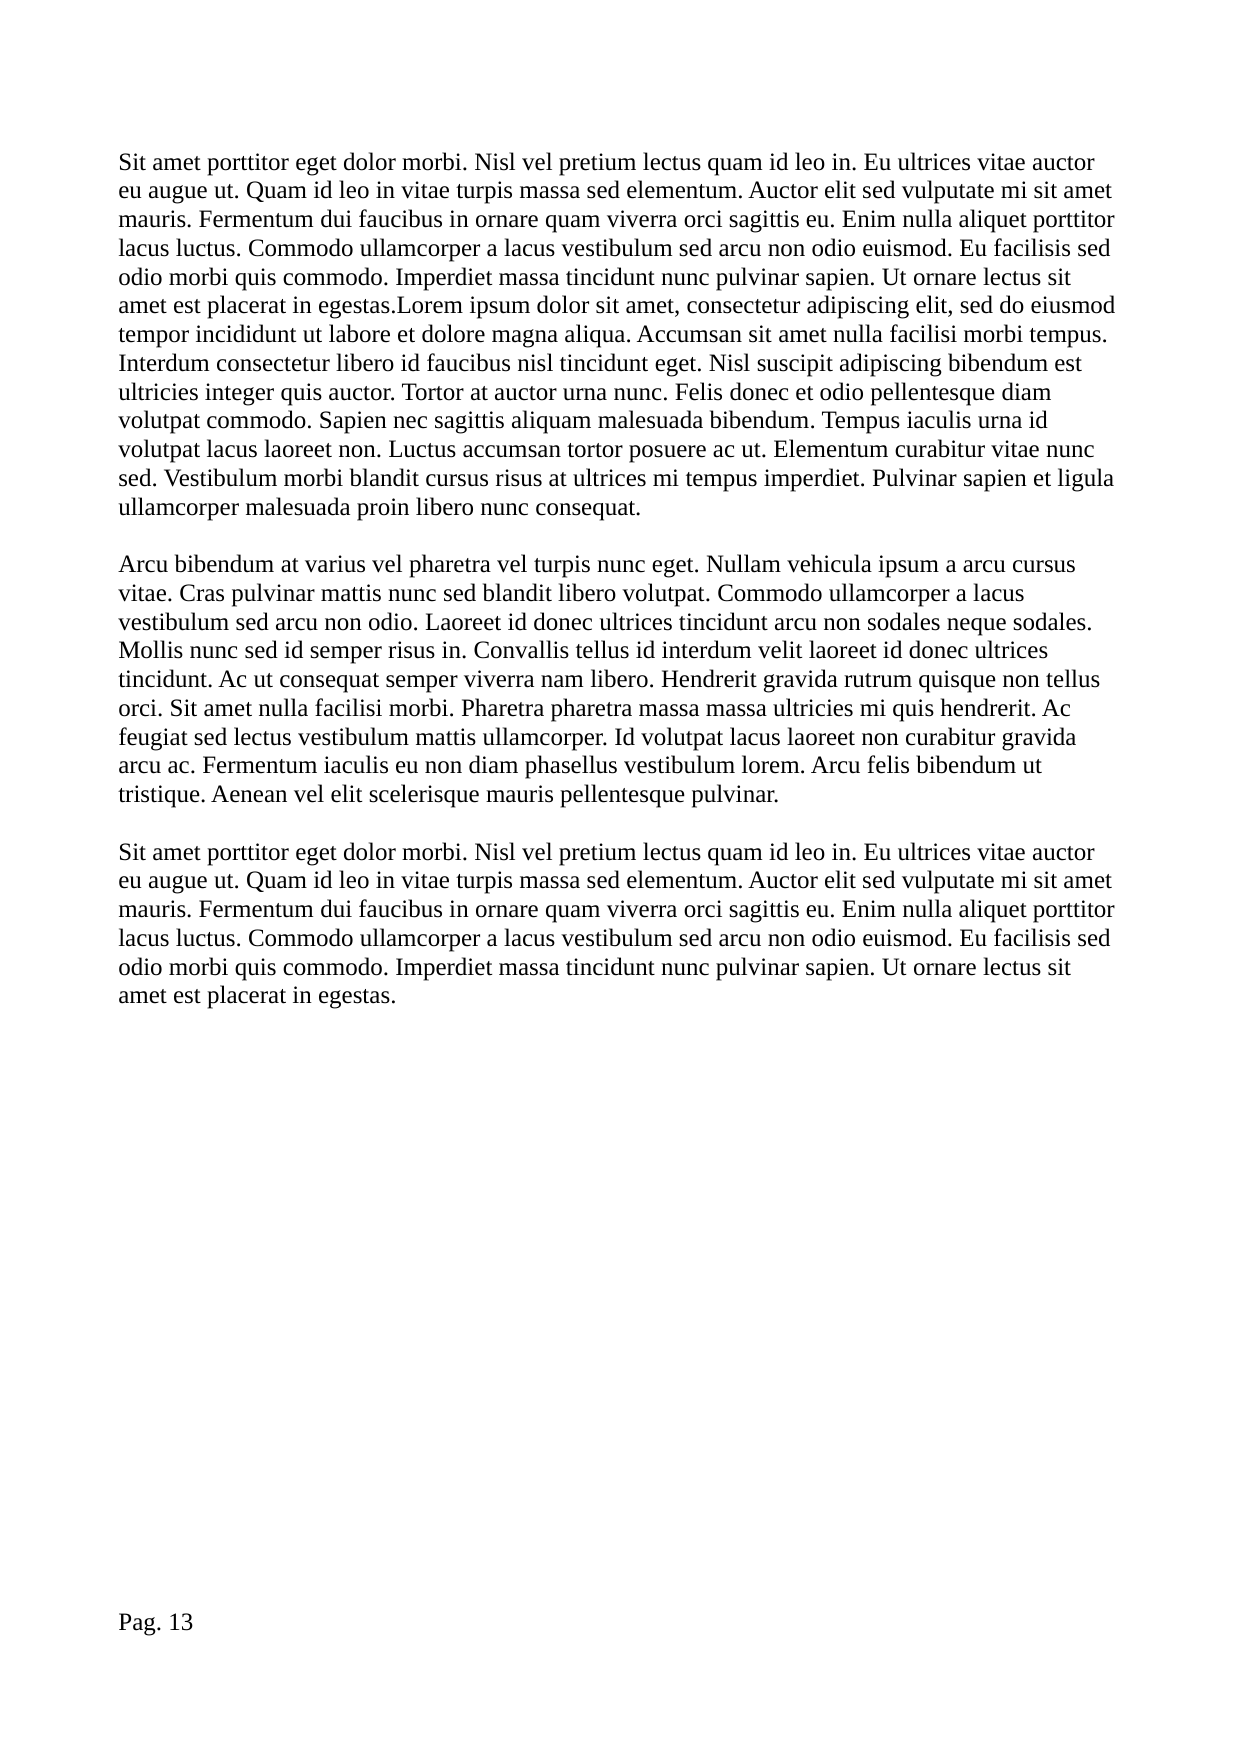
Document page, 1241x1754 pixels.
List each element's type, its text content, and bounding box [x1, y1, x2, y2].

text Sit amet porttitor eget dolor morbi. Nisl vel pretium lectus quam id leo in. Eu ultrices vitae auctor eu augue ut. Quam id leo in vitae turpis massa sed elementum. Auctor elit sed vulputate mi sit amet mauris. Fermentum dui faucibus in ornare quam viverra orci sagittis eu. Enim nulla aliquet porttitor lacus luctus. Commodo ullamcorper a lacus vestibulum sed arcu non odio euismod. Eu facilisis sed odio morbi quis commodo. Imperdiet massa tincidunt nunc pulvinar sapien. Ut ornare lectus sit amet est placerat in egestas.Lorem ipsum dolor sit amet, consectetur adipiscing elit, sed do eiusmod tempor incididunt ut labore et dolore magna aliqua. Accumsan sit amet nulla facilisi morbi tempus. Interdum consectetur libero id faucibus nisl tincidunt eget. Nisl suscipit adipiscing bibendum est ultricies integer quis auctor. Tortor at auctor urna nunc. Felis donec et odio pellentesque diam volutpat commodo. Sapien nec sagittis aliquam malesuada bibendum. Tempus iaculis urna id volutpat lacus laoreet non. Luctus accumsan tortor posuere ac ut. Elementum curabitur vitae nunc sed. Vestibulum morbi blandit cursus risus at ultrices mi tempus imperdiet. Pulvinar sapien et ligula ullamcorper malesuada proin libero nunc consequat. [118, 147, 1122, 521]
text Arcu bibendum at varius vel pharetra vel turpis nunc eget. Nullam vehicula ipsum a arcu cursus vitae. Cras pulvinar mattis nunc sed blandit libero volutpat. Commodo ullamcorper a lacus vestibulum sed arcu non odio. Laoreet id donec ultrices tincidunt arcu non sodales neque sodales. Mollis nunc sed id semper risus in. Convallis tellus id interdum velit laoreet id donec ultrices tincidunt. Ac ut consequat semper viverra nam libero. Hendrerit gravida rutrum quisque non tellus orci. Sit amet nulla facilisi morbi. Pharetra pharetra massa massa ultricies mi quis hendrerit. Ac feugiat sed lectus vestibulum mattis ullamcorper. Id volutpat lacus laoreet non curabitur gravida arcu ac. Fermentum iaculis eu non diam phasellus vestibulum lorem. Arcu felis bibendum ut tristique. Aenean vel elit scelerisque mauris pellentesque pulvinar. [118, 549, 1122, 808]
text Sit amet porttitor eget dolor morbi. Nisl vel pretium lectus quam id leo in. Eu ultrices vitae auctor eu augue ut. Quam id leo in vitae turpis massa sed elementum. Auctor elit sed vulputate mi sit amet mauris. Fermentum dui faucibus in ornare quam viverra orci sagittis eu. Enim nulla aliquet porttitor lacus luctus. Commodo ullamcorper a lacus vestibulum sed arcu non odio euismod. Eu facilisis sed odio morbi quis commodo. Imperdiet massa tincidunt nunc pulvinar sapien. Ut ornare lectus sit amet est placerat in egestas. [118, 837, 1122, 1009]
